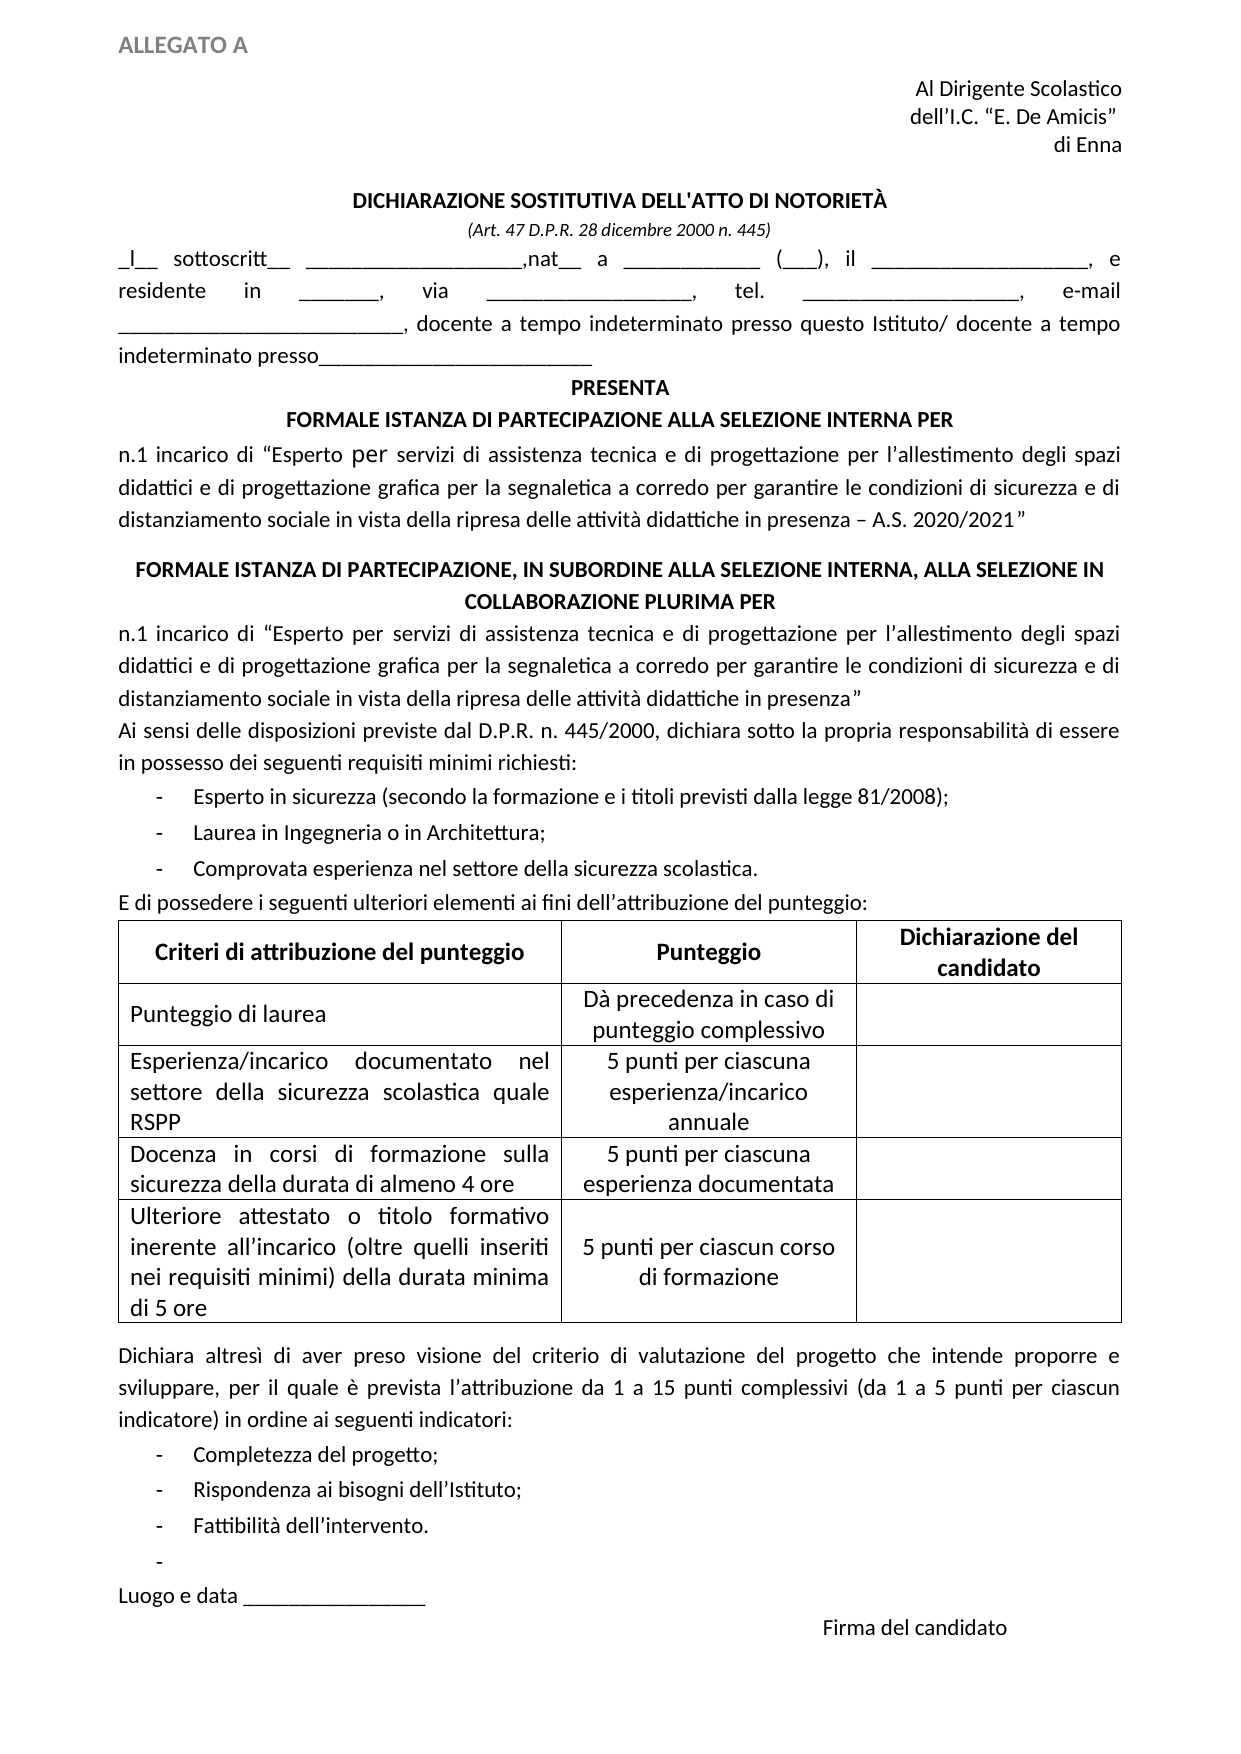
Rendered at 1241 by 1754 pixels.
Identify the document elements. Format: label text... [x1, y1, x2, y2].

table_header Criteri di attribuzione del punteggio [119, 921, 561, 982]
table_cell [857, 1200, 1121, 1322]
table_cell Punteggio di laurea [119, 984, 561, 1044]
table_cell [857, 1138, 1121, 1199]
table_cell 5 punti per ciascuna esperienza documentata [562, 1138, 856, 1199]
list Esperto in sicurezza (secondo la formazione e i titoli previsti dalla legge 81/2008); [156, 780, 1122, 812]
text _l__ sottoscritt__ ___________________,nat__ a ____________ (___), il ___________________, e residente in _______, via __________________, tel. ___________________, e-mail _________________________, docente a tempo indeterminato presso questo Istituto/ docente a tempo indeterminato presso________________________ [118, 244, 1122, 369]
table_header Dichiarazione del candidato [857, 921, 1121, 982]
list n.1 incarico di “Esperto per servizi di assistenza tecnica e di progettazione per l’allestimento degli spazi didattici e di progettazione grafica per la segnaletica a corredo per garantire le condizioni di sicurezza e di distanziamento sociale in vista della ripresa delle attività didattiche in presenza” [118, 619, 1122, 712]
text FORMALE ISTANZA DI PARTECIPAZIONE ALLA SELEZIONE INTERNA PER [118, 405, 1122, 433]
list Fattibilità dell’intervento. [156, 1509, 1122, 1541]
table_cell Dà precedenza in caso di punteggio complessivo [562, 984, 856, 1044]
text (Art. 47 D.P.R. 28 dicembre 2000 n. 445) [118, 218, 1122, 241]
table_cell [857, 1046, 1121, 1137]
text di Enna [118, 130, 1122, 158]
table_cell Docenza in corsi di formazione sulla sicurezza della durata di almeno 4 ore [119, 1138, 561, 1199]
text Dichiara altresì di aver preso visione del criterio di valutazione del progetto che intende proporre e sviluppare, per il quale è prevista l’attribuzione da 1 a 15 punti complessivi (da 1 a 5 punti per ciascun indicatore) in ordine ai seguenti indicatori: [118, 1341, 1122, 1433]
list Completezza del progetto; [156, 1437, 1122, 1469]
list Rispondenza ai bisogni dell’Istituto; [156, 1473, 1122, 1505]
table_cell Ulteriore attestato o titolo formativo inerente all’incarico (oltre quelli inseriti nei requisiti minimi) della durata minima di 5 ore [119, 1200, 561, 1322]
list Laurea in Ingegneria o in Architettura; [156, 816, 1122, 847]
table_header Punteggio [562, 921, 856, 982]
table_cell 5 punti per ciascuna esperienza/incarico annuale [562, 1046, 856, 1137]
text PRESENTA [118, 373, 1122, 401]
text Al Dirigente Scolastico [118, 74, 1122, 102]
table_cell 5 punti per ciascun corso di formazione [562, 1200, 856, 1322]
list n.1 incarico di “Esperto per servizi di assistenza tecnica e di progettazione per l’allestimento degli spazi didattici e di progettazione grafica per la segnaletica a corredo per garantire le condizioni di sicurezza e di distanziamento sociale in vista della ripresa delle attività didattiche in presenza – A.S. 2020/2021” [118, 438, 1122, 533]
text E di possedere i seguenti ulteriori elementi ai fini dell’attribuzione del punteggio: [118, 888, 1122, 916]
text FORMALE ISTANZA DI PARTECIPAZIONE, IN SUBORDINE ALLA SELEZIONE INTERNA, ALLA SELEZIONE IN COLLABORAZIONE PLURIMA PER [118, 555, 1122, 615]
list Comprovata esperienza nel settore della sicurezza scolastica. [156, 852, 1122, 883]
table_cell Esperienza/incarico documentato nel settore della sicurezza scolastica quale RSPP [119, 1046, 561, 1137]
text DICHIARAZIONE SOSTITUTIVA DELL'ATTO DI NOTORIETÀ [118, 186, 1122, 214]
text Luogo e data ________________ [118, 1581, 1122, 1609]
text dell’I.C. “E. De Amicis” [118, 102, 1122, 130]
table_cell [857, 984, 1121, 1044]
text Firma del candidato [708, 1613, 1122, 1641]
text Ai sensi delle disposizioni previste dal D.P.R. n. 445/2000, dichiara sotto la propria responsabilità di essere in possesso dei seguenti requisiti minimi richiesti: [118, 716, 1122, 776]
